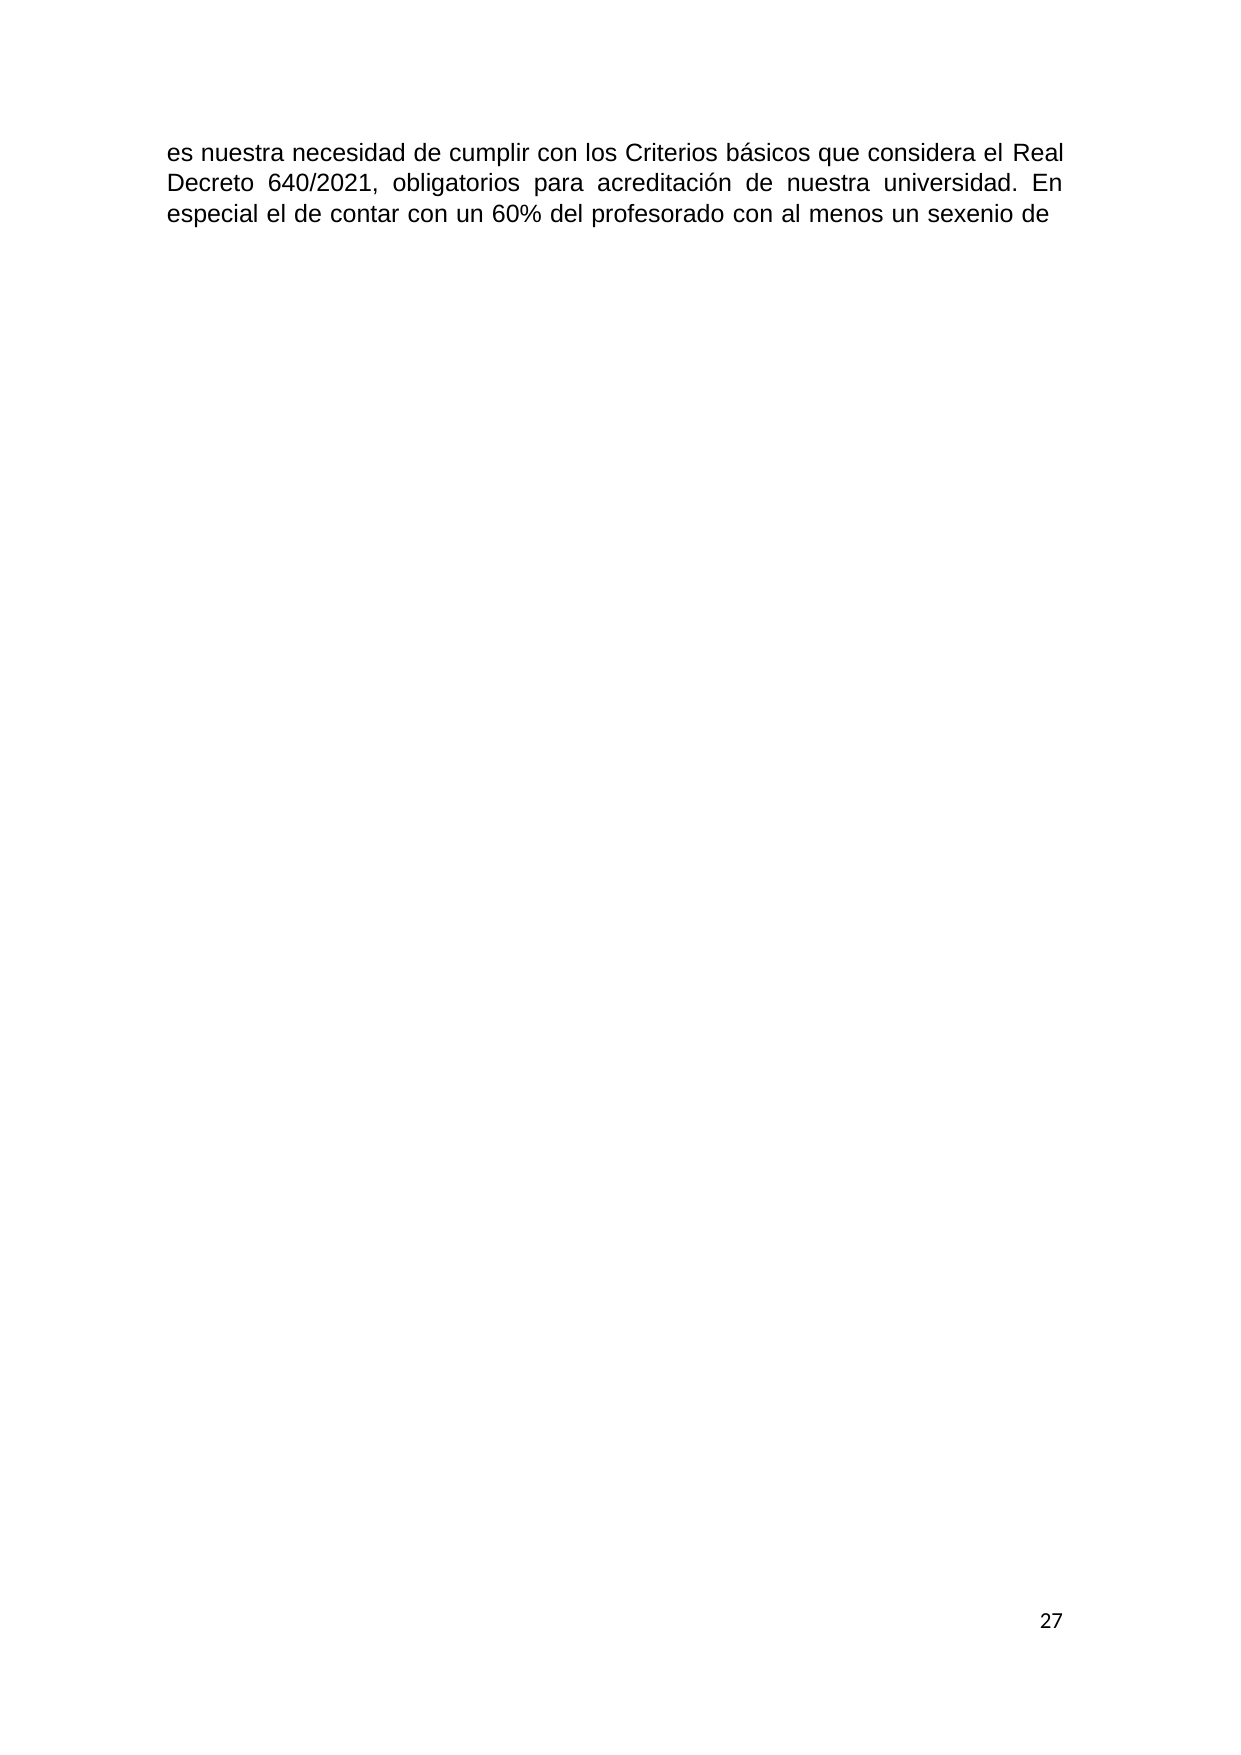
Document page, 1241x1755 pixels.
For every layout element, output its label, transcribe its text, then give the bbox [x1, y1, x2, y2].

text es nuestra necesidad de cumplir con los Criterios básicos que considera el Real Decreto 640/2021, obligatorios para acreditación de nuestra universidad. En especial el de contar con un 60% del profesorado con al menos un sexenio de [167, 137, 1064, 228]
